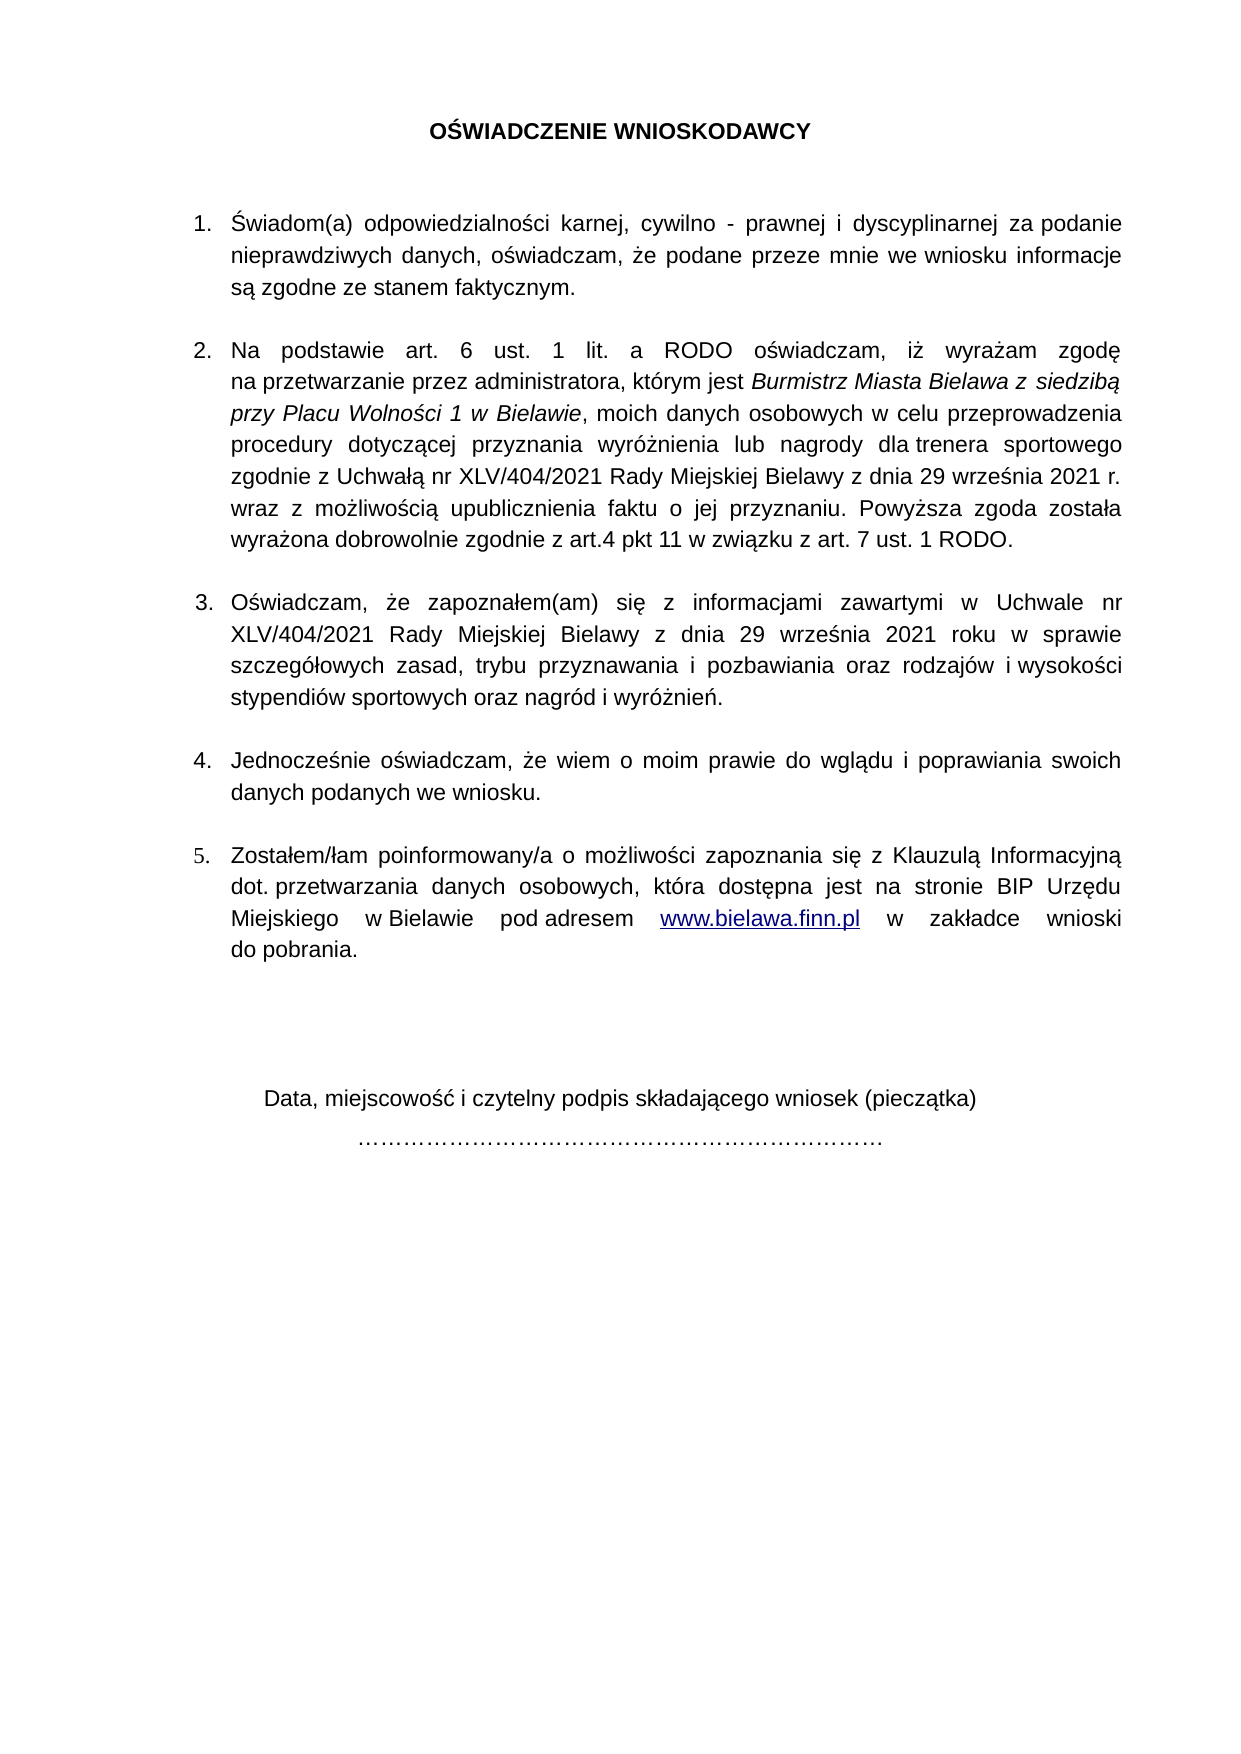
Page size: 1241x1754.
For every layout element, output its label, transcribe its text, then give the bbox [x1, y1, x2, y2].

list Na podstawie art. 6 ust. 1 lit. a RODO oświadczam, iż wyrażam zgodę na przetwarzanie przez administratora, którym jest Burmistrz Miasta Bielawa z siedzibą przy Placu Wolności 1 w Bielawie, moich danych osobowych w celu przeprowadzenia procedury dotyczącej przyznania wyróżnienia lub nagrody dla trenera sportowego zgodnie z Uchwałą nr XLV/404/2021 Rady Miejskiej Bielawy z dnia 29 września 2021 r. wraz z możliwością upublicznienia faktu o jej przyznaniu. Powyższa zgoda została wyrażona dobrowolnie zgodnie z art.4 pkt 11 w związku z art. 7 ust. 1 RODO. [193, 337, 1122, 552]
list Oświadczam, że zapoznałem(am) się z informacjami zawartymi w Uchwale nr XLV/404/2021 Rady Miejskiej Bielawy z dnia 29 września 2021 roku w sprawie szczegółowych zasad, trybu przyznawania i pozbawiania oraz rodzajów i wysokości stypendiów sportowych oraz nagród i wyróżnień. [195, 589, 1122, 710]
text Data, miejscowość i czytelny podpis składającego wniosek (pieczątka) [118, 1084, 1122, 1111]
list Zostałem/łam poinformowany/a o możliwości zapoznania się z Klauzulą Informacyjną dot. przetwarzania danych osobowych, która dostępna jest na stronie BIP Urzędu Miejskiego w Bielawie pod adresem www.bielawa.finn.pl w zakładce wnioski do pobrania. [193, 842, 1122, 963]
list Świadom(a) odpowiedzialności karnej, cywilno - prawnej i dyscyplinarnej za podanie nieprawdziwych danych, oświadczam, że podane przeze mnie we wniosku informacje są zgodne ze stanem faktycznym. [193, 210, 1122, 300]
text …………………………………………………………… [118, 1123, 1122, 1150]
text OŚWIADCZENIE WNIOSKODAWCY [118, 118, 1122, 144]
list Jednocześnie oświadczam, że wiem o moim prawie do wglądu i poprawiania swoich danych podanych we wniosku. [193, 747, 1122, 805]
